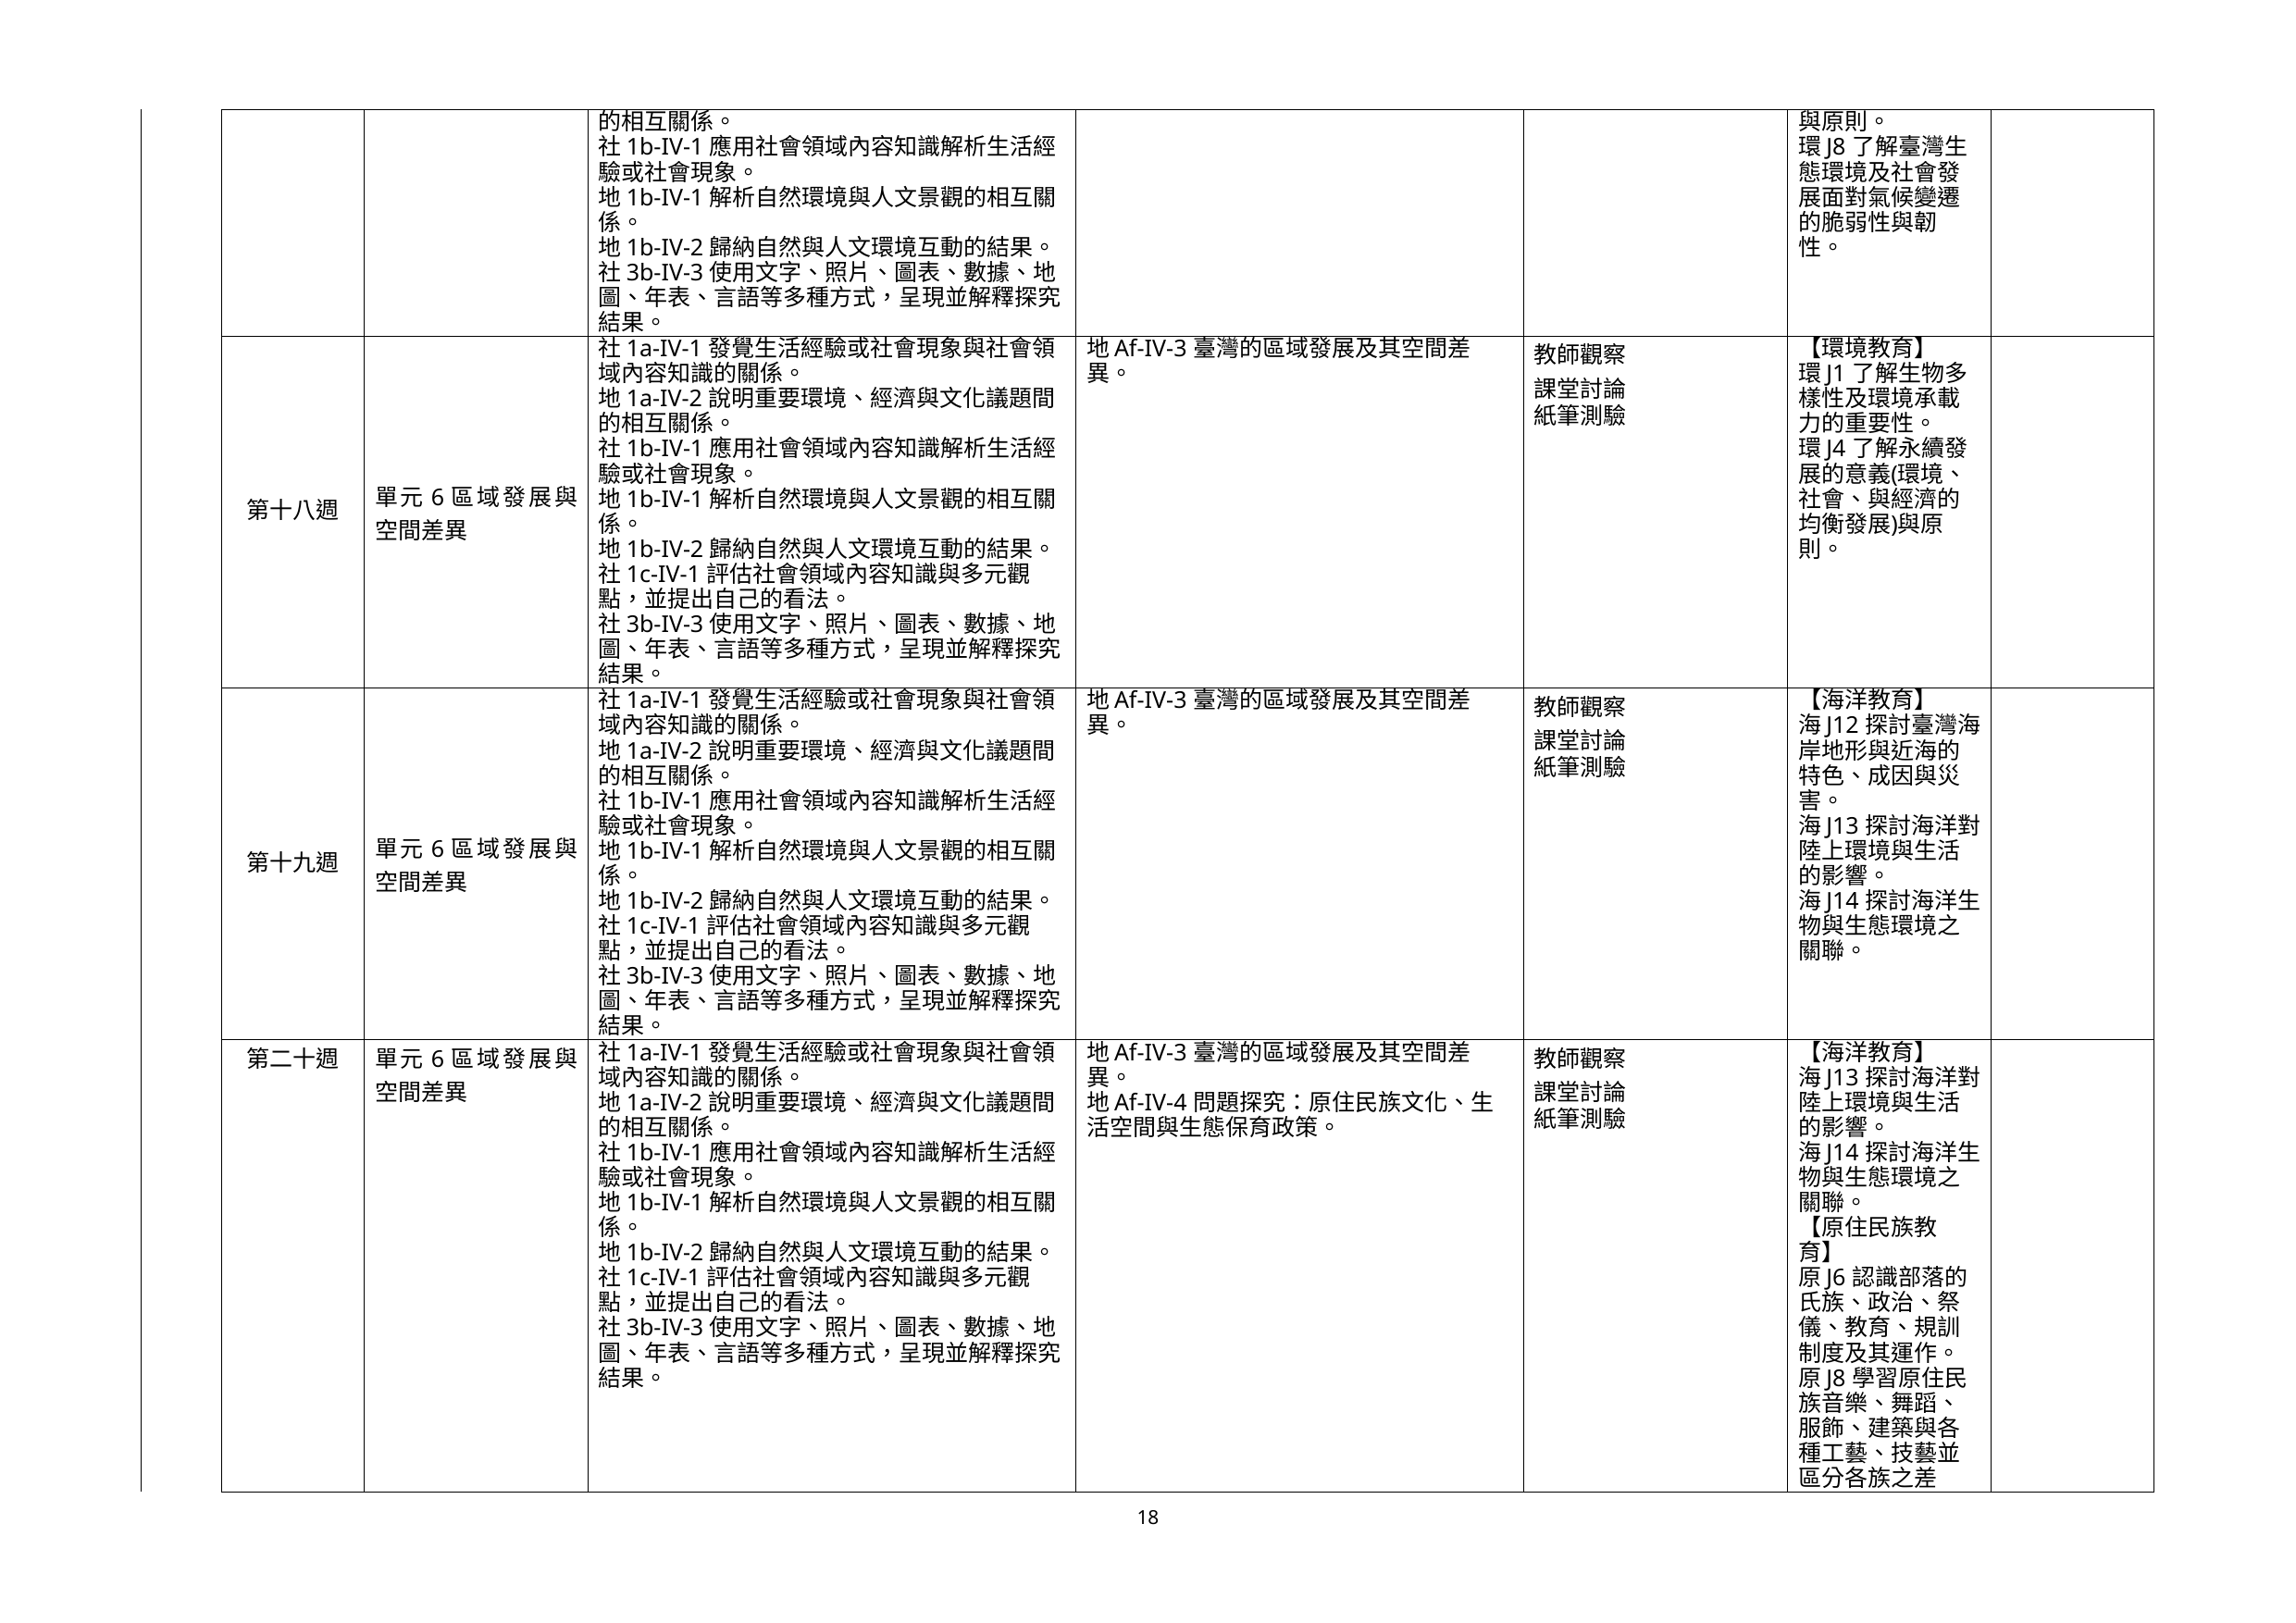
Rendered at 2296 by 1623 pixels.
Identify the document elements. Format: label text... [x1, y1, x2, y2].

table_cell [1076, 110, 1523, 336]
table_cell 單元6區域發展與空間差異 [365, 688, 588, 1039]
table_cell 【環境教育】 環J1 了解生物多樣性及環境承載力的重要性。 環J4 了解永續發展的意義(環境、社會、與經濟的均衡發展)與原則。 [1788, 337, 1991, 688]
table_cell [1992, 1040, 2153, 1492]
table_cell 地Af-IV-3 臺灣的區域發展及其空間差異。 地Af-IV-4 問題探究：原住民族文化、生活空間與生態保育政策。 [1076, 1040, 1523, 1492]
table_cell 的相互關係。 社1b-IV-1 應用社會領域內容知識解析生活經驗或社會現象。 地1b-IV-1 解析自然環境與人文景觀的相互關係。 地1b-IV-2 歸納自然與人文環境互動的結果。 社3b-IV-3 使用文字、照片、圖表、數據、地圖、年表、言語等多種方式，呈現並解釋探究結果。 [589, 110, 1075, 336]
table_cell [1992, 110, 2153, 336]
table_cell [365, 110, 588, 336]
table_cell 第十八週 [222, 337, 364, 688]
table_cell 【海洋教育】 海J12 探討臺灣海岸地形與近海的特色、成因與災害。 海J13 探討海洋對陸上環境與生活的影響。 海J14 探討海洋生物與生態環境之關聯。 [1788, 688, 1991, 1039]
table_cell 【海洋教育】 海J13 探討海洋對陸上環境與生活的影響。 海J14 探討海洋生物與生態環境之關聯。 【原住民族教育】 原J6 認識部落的氏族、政治、祭儀、教育、規訓制度及其運作。 原J8 學習原住民族音樂、舞蹈、服飾、建築與各種工藝、技藝並區分各族之差 [1788, 1040, 1991, 1492]
table_cell 單元6區域發展與空間差異 [365, 337, 588, 688]
table_cell 第十九週 [222, 688, 364, 1039]
table_cell 第二十週 [222, 1040, 364, 1492]
table_cell 社1a-IV-1 發覺生活經驗或社會現象與社會領域內容知識的關係。 地1a-IV-2 說明重要環境、經濟與文化議題間的相互關係。 社1b-IV-1 應用社會領域內容知識解析生活經驗或社會現象。 地1b-IV-1 解析自然環境與人文景觀的相互關係。 地1b-IV-2 歸納自然與人文環境互動的結果。 社1c-IV-1 評估社會領域內容知識與多元觀點，並提出自己的看法。 社3b-IV-3 使用文字、照片、圖表、數據、地圖、年表、言語等多種方式，呈現並解釋探究結果。 [589, 688, 1075, 1039]
table_cell 教師觀察 課堂討論 紙筆測驗 [1524, 337, 1787, 688]
table_cell [1992, 688, 2153, 1039]
table_cell [1992, 337, 2153, 688]
table_cell [222, 110, 364, 336]
table_cell 單元6區域發展與空間差異 [365, 1040, 588, 1492]
table_cell 社1a-IV-1 發覺生活經驗或社會現象與社會領域內容知識的關係。 地1a-IV-2 說明重要環境、經濟與文化議題間的相互關係。 社1b-IV-1 應用社會領域內容知識解析生活經驗或社會現象。 地1b-IV-1 解析自然環境與人文景觀的相互關係。 地1b-IV-2 歸納自然與人文環境互動的結果。 社1c-IV-1 評估社會領域內容知識與多元觀點，並提出自己的看法。 社3b-IV-3 使用文字、照片、圖表、數據、地圖、年表、言語等多種方式，呈現並解釋探究結果。 [589, 337, 1075, 688]
table_cell 與原則。 環J8 了解臺灣生態環境及社會發展面對氣候變遷的脆弱性與韌性。 [1788, 110, 1991, 336]
table_cell 地Af-IV-3 臺灣的區域發展及其空間差異。 [1076, 337, 1523, 688]
table_cell [1524, 110, 1787, 336]
table_cell 教師觀察 課堂討論 紙筆測驗 [1524, 688, 1787, 1039]
table_cell 社1a-IV-1 發覺生活經驗或社會現象與社會領域內容知識的關係。 地1a-IV-2 說明重要環境、經濟與文化議題間的相互關係。 社1b-IV-1 應用社會領域內容知識解析生活經驗或社會現象。 地1b-IV-1 解析自然環境與人文景觀的相互關係。 地1b-IV-2 歸納自然與人文環境互動的結果。 社1c-IV-1 評估社會領域內容知識與多元觀點，並提出自己的看法。 社3b-IV-3 使用文字、照片、圖表、數據、地圖、年表、言語等多種方式，呈現並解釋探究結果。 [589, 1040, 1075, 1492]
table_cell 教師觀察 課堂討論 紙筆測驗 [1524, 1040, 1787, 1492]
table_cell 地Af-IV-3 臺灣的區域發展及其空間差異。 [1076, 688, 1523, 1039]
